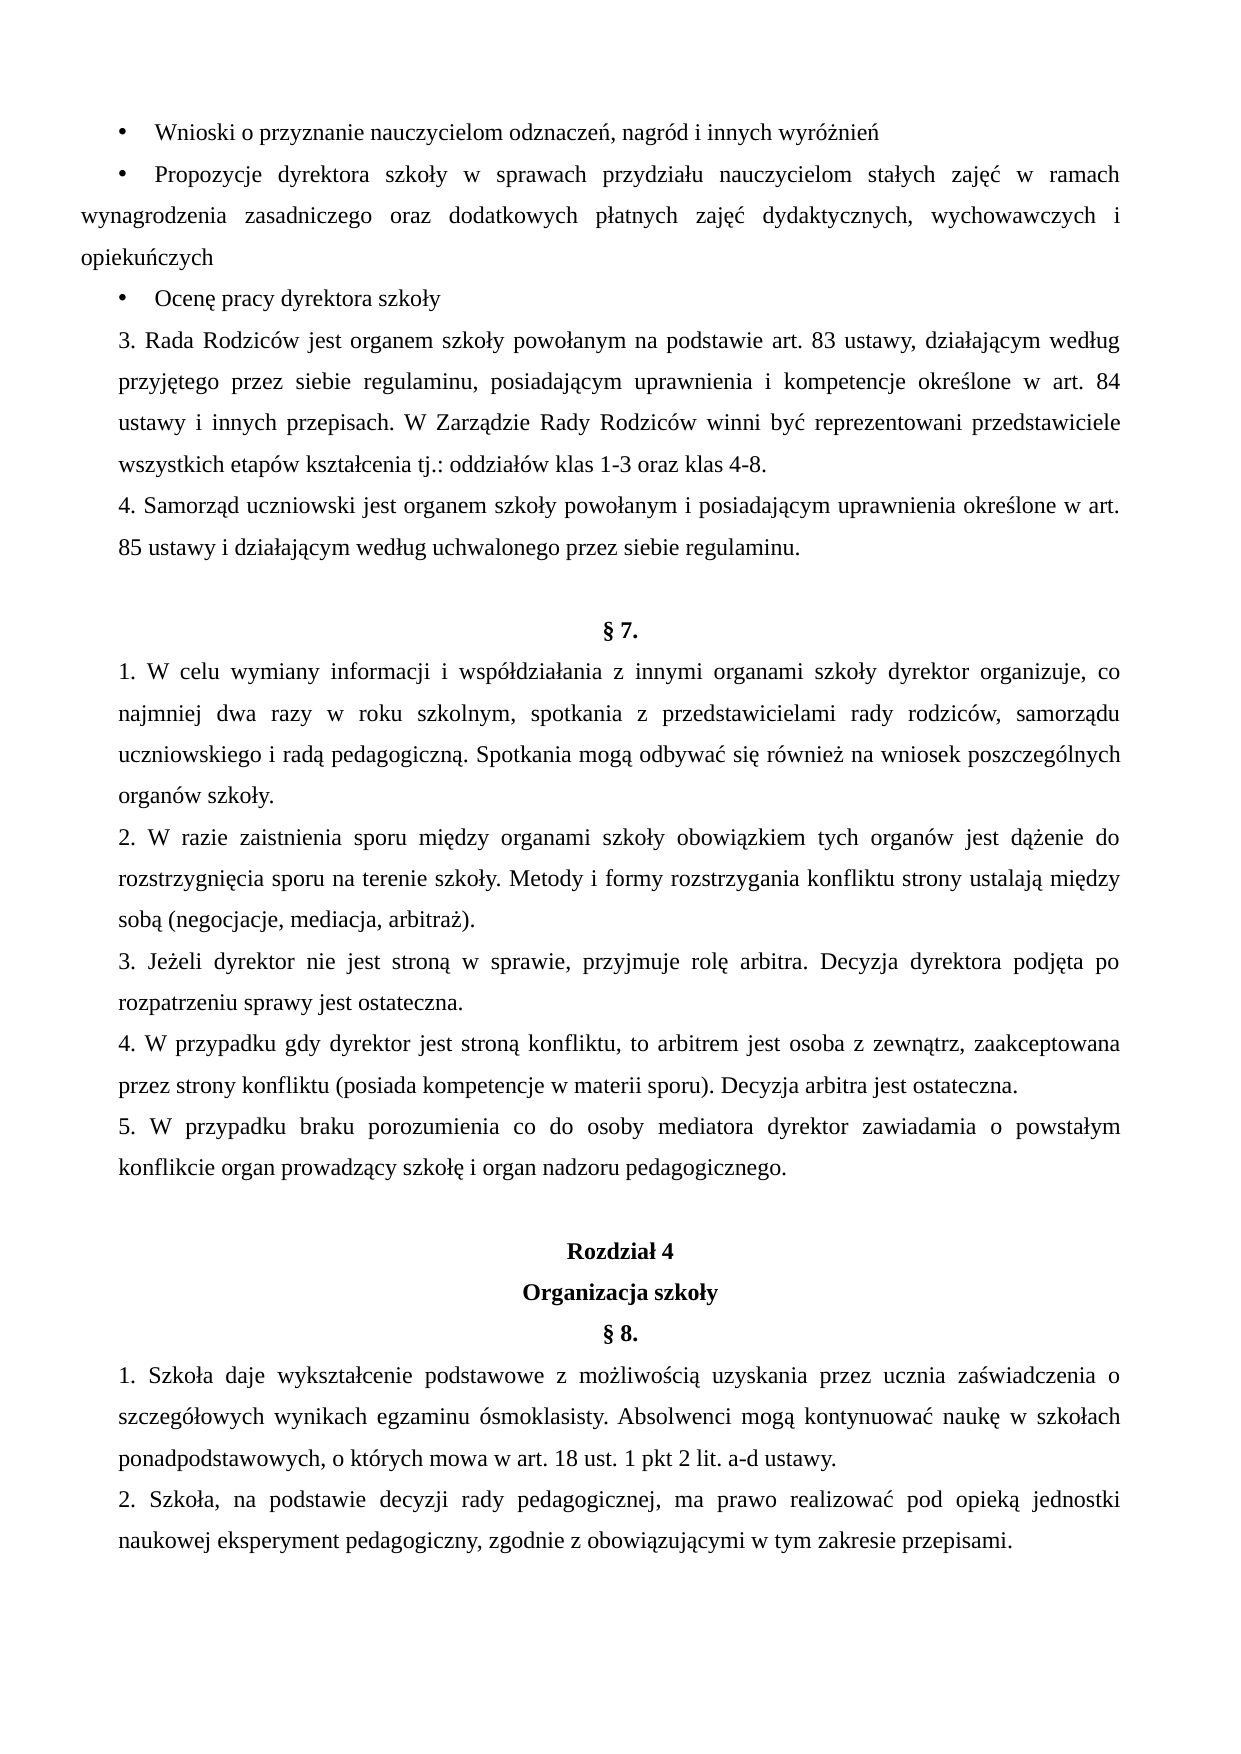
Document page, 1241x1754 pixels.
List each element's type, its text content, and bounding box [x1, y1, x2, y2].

text 4. Samorząd uczniowski jest organem szkoły powołanym i posiadającym uprawnienia określone w art. 85 ustawy i działającym według uchwalonego przez siebie regulaminu. [118, 491, 1122, 560]
text § 8. [118, 1319, 1122, 1347]
list Propozycje dyrektora szkoły w sprawach przydziału nauczycielom stałych zajęć w ramach wynagrodzenia zasadniczego oraz dodatkowych płatnych zajęć dydaktycznych, wychowawczych i opiekuńczych [81, 160, 1122, 270]
text Organizacja szkoły [118, 1278, 1122, 1306]
list Ocenę pracy dyrektora szkoły [81, 284, 1122, 312]
text 3. Jeżeli dyrektor nie jest stroną w sprawie, przyjmuje rolę arbitra. Decyzja dyrektora podjęta po rozpatrzeniu sprawy jest ostateczna. [118, 947, 1122, 1016]
text 2. Szkoła, na podstawie decyzji rady pedagogicznej, ma prawo realizować pod opieką jednostki naukowej eksperyment pedagogiczny, zgodnie z obowiązującymi w tym zakresie przepisami. [118, 1485, 1122, 1554]
text Rozdział 4 [118, 1237, 1122, 1264]
text 5. W przypadku braku porozumienia co do osoby mediatora dyrektor zawiadamia o powstałym konflikcie organ prowadzący szkołę i organ nadzoru pedagogicznego. [118, 1112, 1122, 1181]
text § 7. [118, 616, 1122, 643]
text 2. W razie zaistnienia sporu między organami szkoły obowiązkiem tych organów jest dążenie do rozstrzygnięcia sporu na terenie szkoły. Metody i formy rozstrzygania konfliktu strony ustalają między sobą (negocjacje, mediacja, arbitraż). [118, 823, 1122, 933]
text 4. W przypadku gdy dyrektor jest stroną konfliktu, to arbitrem jest osoba z zewnątrz, zaakceptowana przez strony konfliktu (posiada kompetencje w materii sporu). Decyzja arbitra jest ostateczna. [118, 1029, 1122, 1098]
text 1. W celu wymiany informacji i współdziałania z innymi organami szkoły dyrektor organizuje, co najmniej dwa razy w roku szkolnym, spotkania z przedstawicielami rady rodziców, samorządu uczniowskiego i radą pedagogiczną. Spotkania mogą odbywać się również na wniosek poszczególnych organów szkoły. [118, 657, 1122, 809]
text 3. Rada Rodziców jest organem szkoły powołanym na podstawie art. 83 ustawy, działającym według przyjętego przez siebie regulaminu, posiadającym uprawnienia i kompetencje określone w art. 84 ustawy i innych przepisach. W Zarządzie Rady Rodziców winni być reprezentowani przedstawiciele wszystkich etapów kształcenia tj.: oddziałów klas 1-3 oraz klas 4-8. [118, 326, 1122, 477]
text 1. Szkoła daje wykształcenie podstawowe z możliwością uzyskania przez ucznia zaświadczenia o szczegółowych wynikach egzaminu ósmoklasisty. Absolwenci mogą kontynuować naukę w szkołach ponadpodstawowych, o których mowa w art. 18 ust. 1 pkt 2 lit. a-d ustawy. [118, 1361, 1122, 1471]
list Wnioski o przyznanie nauczycielom odznaczeń, nagród i innych wyróżnień [81, 118, 1122, 146]
